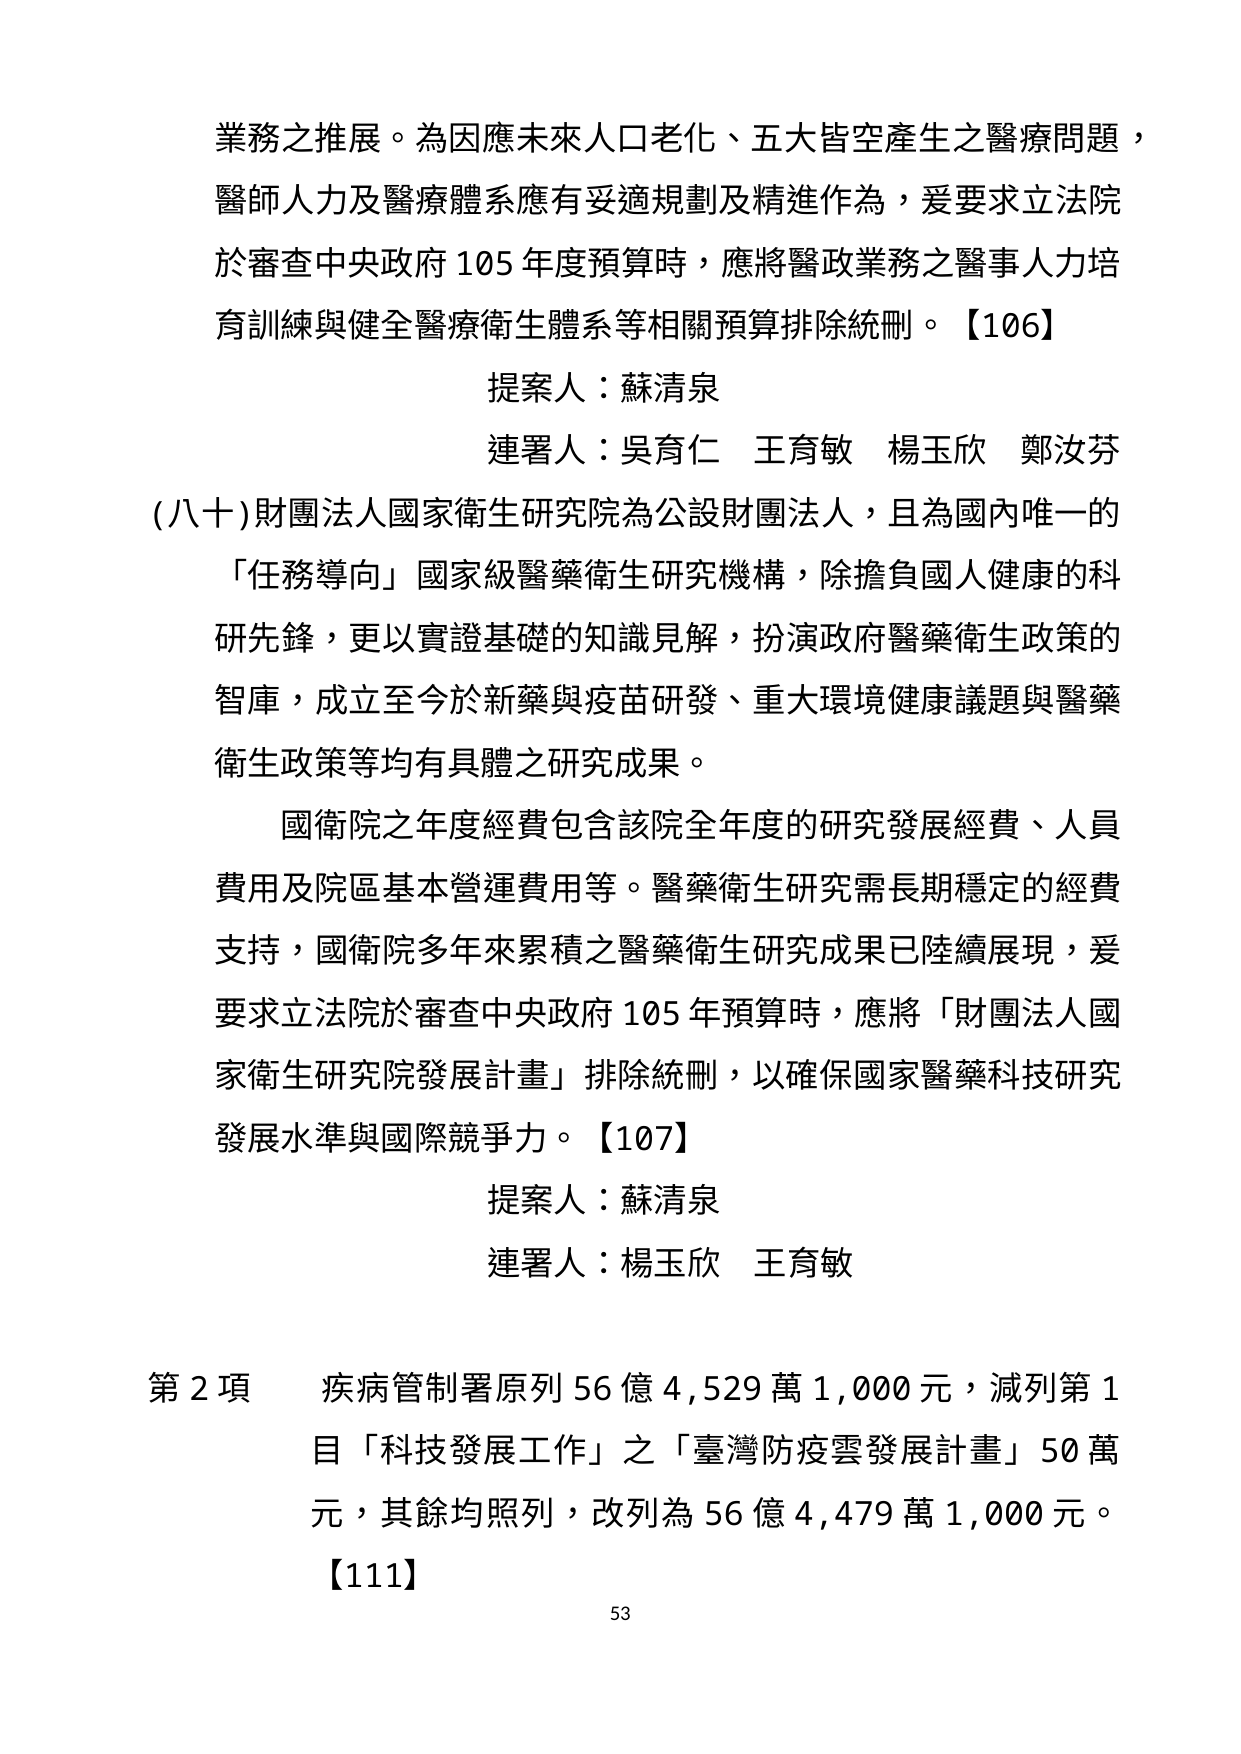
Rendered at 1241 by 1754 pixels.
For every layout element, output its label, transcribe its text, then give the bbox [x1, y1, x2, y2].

text 提案人：蘇清泉 [118, 344, 1122, 407]
text 第2項 疾病管制署原列56億4,529萬1,000元，減列第1目「科技發展工作」之「臺灣防疫雲發展計畫」50萬元，其餘均照列，改列為56億4,479萬1,000元。【111】 [147, 1344, 1121, 1594]
text (八十)財團法人國家衛生研究院為公設財團法人，且為國內唯一的「任務導向」國家級醫藥衛生研究機構，除擔負國人健康的科研先鋒，更以實證基礎的知識見解，扮演政府醫藥衛生政策的智庫，成立至今於新藥與疫苗研發、重大環境健康議題與醫藥衛生政策等均有具體之研究成果。 [148, 469, 1122, 782]
text 國衛院之年度經費包含該院全年度的研究發展經費、人員費用及院區基本營運費用等。醫藥衛生研究需長期穩定的經費支持，國衛院多年來累積之醫藥衛生研究成果已陸續展現，爰要求立法院於審查中央政府105年預算時，應將「財團法人國家衛生研究院發展計畫」排除統刪，以確保國家醫藥科技研究發展水準與國際競爭力。【107】 [214, 782, 1122, 1157]
text 連署人：楊玉欣 王育敏 [118, 1219, 1122, 1282]
text (七十九)有鑑於10年內我國內科、外科、婦產科、小兒科及急診科等五大科醫師由於工作負擔沉重，年輕醫師多不願意投入，致使醫師老化嚴重，未來恐發生醫院醫師人力供給不足問題，財團法人國家衛生研究院發表研究2022年醫師人力五大皆空人數不足，偏鄉地區及急重科醫師人力不足情形更是雪上加霜，屆時難以因應老化的社會需求，影響國人醫療至鉅。惟衛生福利部之醫政業務相關公務預算卻逐年減列，顯不利於挹注相關業務之推展。為因應未來人口老化、五大皆空產生之醫療問題，醫師人力及醫療體系應有妥適規劃及精進作為，爰要求立法院於審查中央政府105年度預算時，應將醫政業務之醫事人力培育訓練與健全醫療衛生體系等相關預算排除統刪。【106】 [148, 94, 1122, 344]
text 提案人：蘇清泉 [118, 1157, 1122, 1219]
text 連署人：吳育仁 王育敏 楊玉欣 鄭汝芬 [118, 407, 1122, 469]
